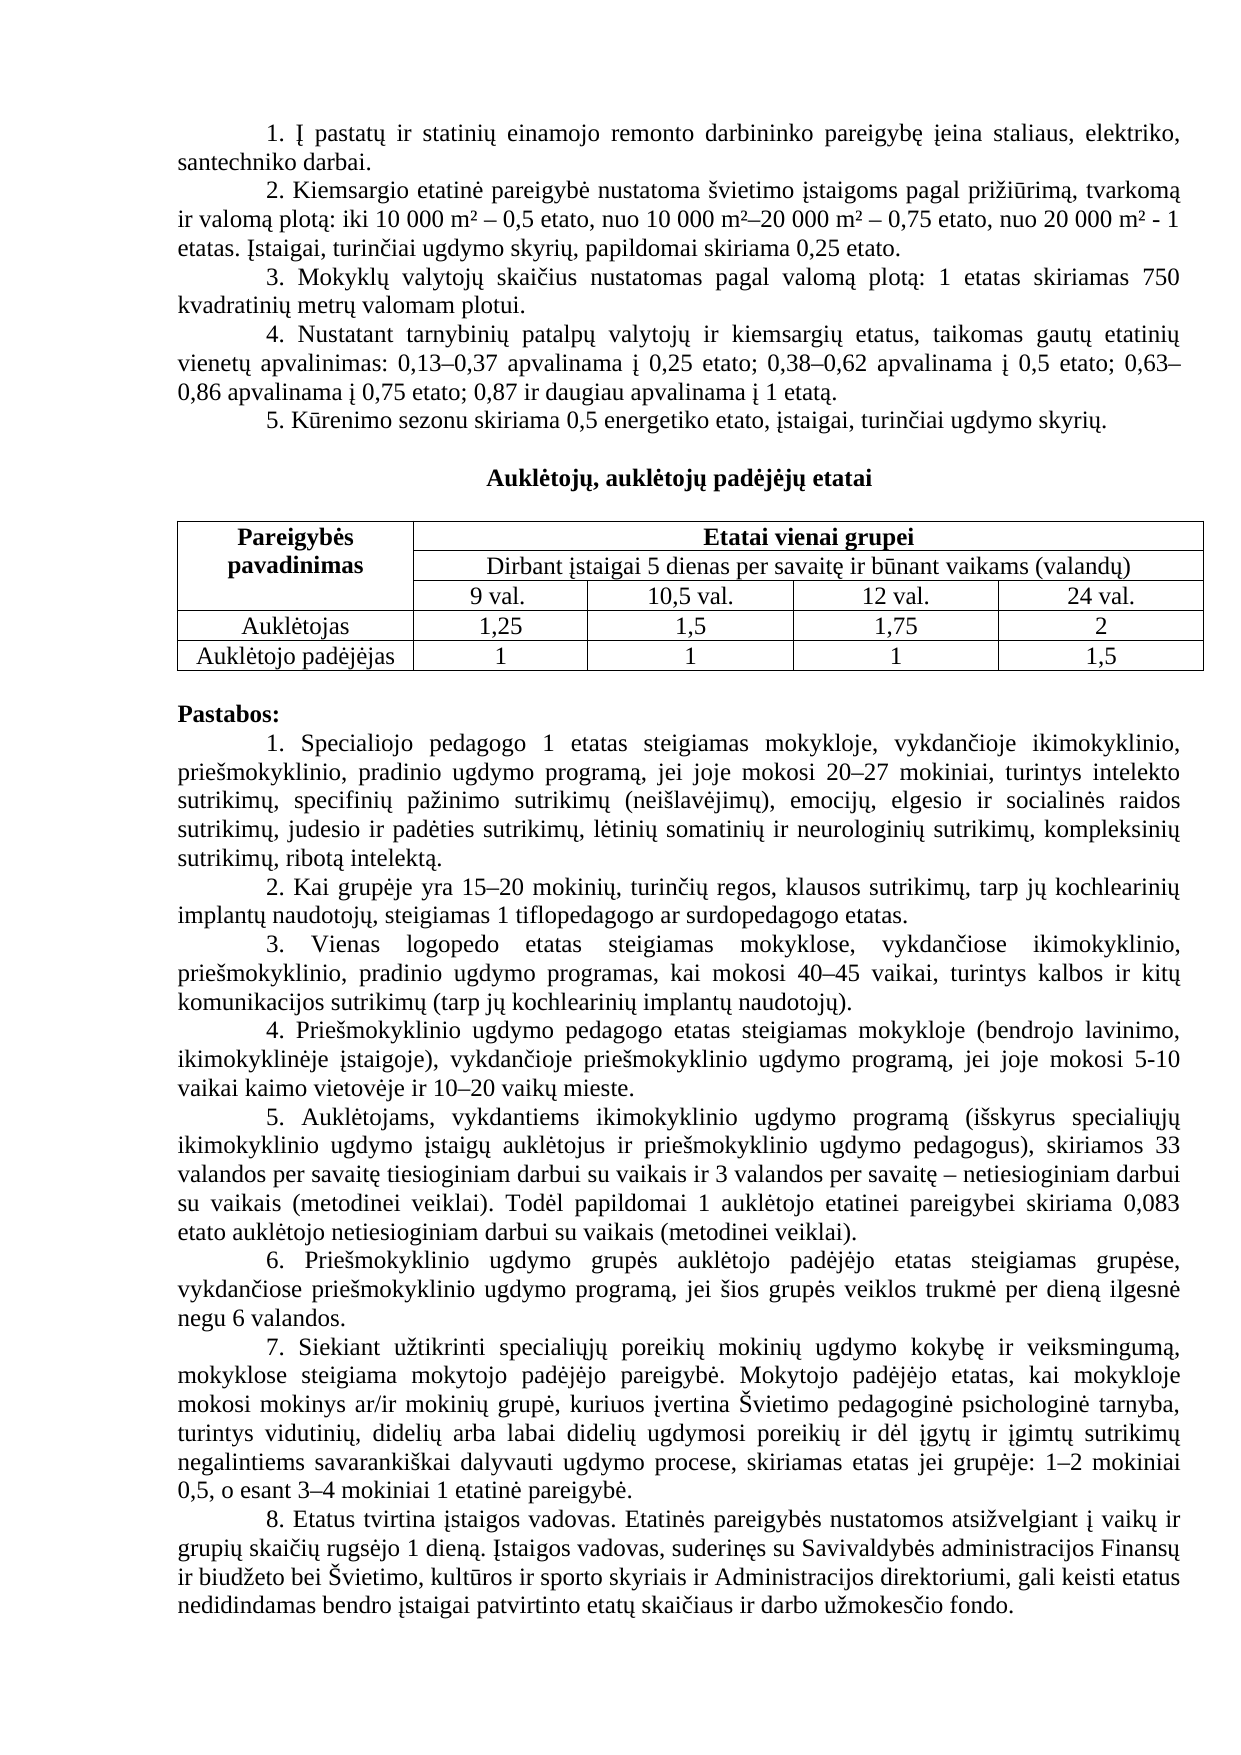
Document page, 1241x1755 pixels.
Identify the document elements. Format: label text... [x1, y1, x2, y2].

table_cell 1,75 [794, 611, 998, 640]
table_cell 1 [794, 641, 998, 669]
text 4. Nustatant tarnybinių patalpų valytojų ir kiemsargių etatus, taikomas gautų etatinių vienetų apvalinimas: 0,13–0,37 apvalinama į 0,25 etato; 0,38–0,62 apvalinama į 0,5 etato; 0,63–0,86 apvalinama į 0,75 etato; 0,87 ir daugiau apvalinama į 1 etatą. [177, 319, 1181, 406]
text 1. Į pastatų ir statinių einamojo remonto darbininko pareigybę įeina staliaus, elektriko, santechniko darbai. [177, 118, 1181, 176]
table_cell 12 val. [794, 581, 998, 610]
text 2. Kiemsargio etatinė pareigybė nustatoma švietimo įstaigoms pagal prižiūrimą, tvarkomą ir valomą plotą: iki 10 000 m² – 0,5 etato, nuo 10 000 m²–20 000 m² – 0,75 etato, nuo 20 000 m² - 1 etatas. Įstaigai, turinčiai ugdymo skyrių, papildomai skiriama 0,25 etato. [177, 176, 1181, 262]
table_cell 1,5 [999, 641, 1203, 669]
table_cell Auklėtojo padėjėjas [178, 641, 413, 669]
table_cell Auklėtojas [178, 611, 413, 640]
text 6. Priešmokyklinio ugdymo grupės auklėtojo padėjėjo etatas steigiamas grupėse, vykdančiose priešmokyklinio ugdymo programą, jei šios grupės veiklos trukmė per dieną ilgesnė negu 6 valandos. [177, 1246, 1181, 1332]
table_cell 1 [588, 641, 793, 669]
text 4. Priešmokyklinio ugdymo pedagogo etatas steigiamas mokykloje (bendrojo lavinimo, ikimokyklinėje įstaigoje), vykdančioje priešmokyklinio ugdymo programą, jei joje mokosi 5-10 vaikai kaimo vietovėje ir 10–20 vaikų mieste. [177, 1016, 1181, 1102]
text 8. Etatus tvirtina įstaigos vadovas. Etatinės pareigybės nustatomos atsižvelgiant į vaikų ir grupių skaičių rugsėjo 1 dieną. Įstaigos vadovas, suderinęs su Savivaldybės administracijos Finansų ir biudžeto bei Švietimo, kultūros ir sporto skyriais ir Administracijos direktoriumi, gali keisti etatus nedidindamas bendro įstaigai patvirtinto etatų skaičiaus ir darbo užmokesčio fondo. [177, 1504, 1181, 1619]
table_cell 1,5 [588, 611, 793, 640]
text 7. Siekiant užtikrinti specialiųjų poreikių mokinių ugdymo kokybę ir veiksmingumą, mokyklose steigiama mokytojo padėjėjo pareigybė. Mokytojo padėjėjo etatas, kai mokykloje mokosi mokinys ar/ir mokinių grupė, kuriuos įvertina Švietimo pedagoginė psichologinė tarnyba, turintys vidutinių, didelių arba labai didelių ugdymosi poreikių ir dėl įgytų ir įgimtų sutrikimų negalintiems savarankiškai dalyvauti ugdymo procese, skiriamas etatas jei grupėje: 1–2 mokiniai 0,5, o esant 3–4 mokiniai 1 etatinė pareigybė. [177, 1332, 1181, 1504]
table_cell 24 val. [999, 581, 1203, 610]
table_cell 1,25 [414, 611, 587, 640]
table_cell 2 [999, 611, 1203, 640]
text Auklėtojų, auklėtojų padėjėjų etatai [177, 463, 1181, 492]
table_cell 1 [414, 641, 587, 669]
table_cell 9 val. [414, 581, 587, 610]
text 2. Kai grupėje yra 15–20 mokinių, turinčių regos, klausos sutrikimų, tarp jų kochlearinių implantų naudotojų, steigiamas 1 tiflopedagogo ar surdopedagogo etatas. [177, 872, 1181, 929]
text Pastabos: [177, 699, 1181, 728]
table_cell Dirbant įstaigai 5 dienas per savaitę ir būnant vaikams (valandų) [414, 551, 1203, 580]
text 3. Vienas logopedo etatas steigiamas mokyklose, vykdančiose ikimokyklinio, priešmokyklinio, pradinio ugdymo programas, kai mokosi 40–45 vaikai, turintys kalbos ir kitų komunikacijos sutrikimų (tarp jų kochlearinių implantų naudotojų). [177, 929, 1181, 1016]
text 1. Specialiojo pedagogo 1 etatas steigiamas mokykloje, vykdančioje ikimokyklinio, priešmokyklinio, pradinio ugdymo programą, jei joje mokosi 20–27 mokiniai, turintys intelekto sutrikimų, specifinių pažinimo sutrikimų (neišlavėjimų), emocijų, elgesio ir socialinės raidos sutrikimų, judesio ir padėties sutrikimų, lėtinių somatinių ir neurologinių sutrikimų, kompleksinių sutrikimų, ribotą intelektą. [177, 728, 1181, 872]
table_header Pareigybės pavadinimas [178, 522, 413, 610]
table_cell 10,5 val. [588, 581, 793, 610]
text 3. Mokyklų valytojų skaičius nustatomas pagal valomą plotą: 1 etatas skiriamas 750 kvadratinių metrų valomam plotui. [177, 262, 1181, 319]
text 5. Auklėtojams, vykdantiems ikimokyklinio ugdymo programą (išskyrus specialiųjų ikimokyklinio ugdymo įstaigų auklėtojus ir priešmokyklinio ugdymo pedagogus), skiriamos 33 valandos per savaitę tiesioginiam darbui su vaikais ir 3 valandos per savaitę – netiesioginiam darbui su vaikais (metodinei veiklai). Todėl papildomai 1 auklėtojo etatinei pareigybei skiriama 0,083 etato auklėtojo netiesioginiam darbui su vaikais (metodinei veiklai). [177, 1102, 1181, 1246]
table_header Etatai vienai grupei [414, 522, 1203, 550]
text 5. Kūrenimo sezonu skiriama 0,5 energetiko etato, įstaigai, turinčiai ugdymo skyrių. [177, 406, 1181, 434]
